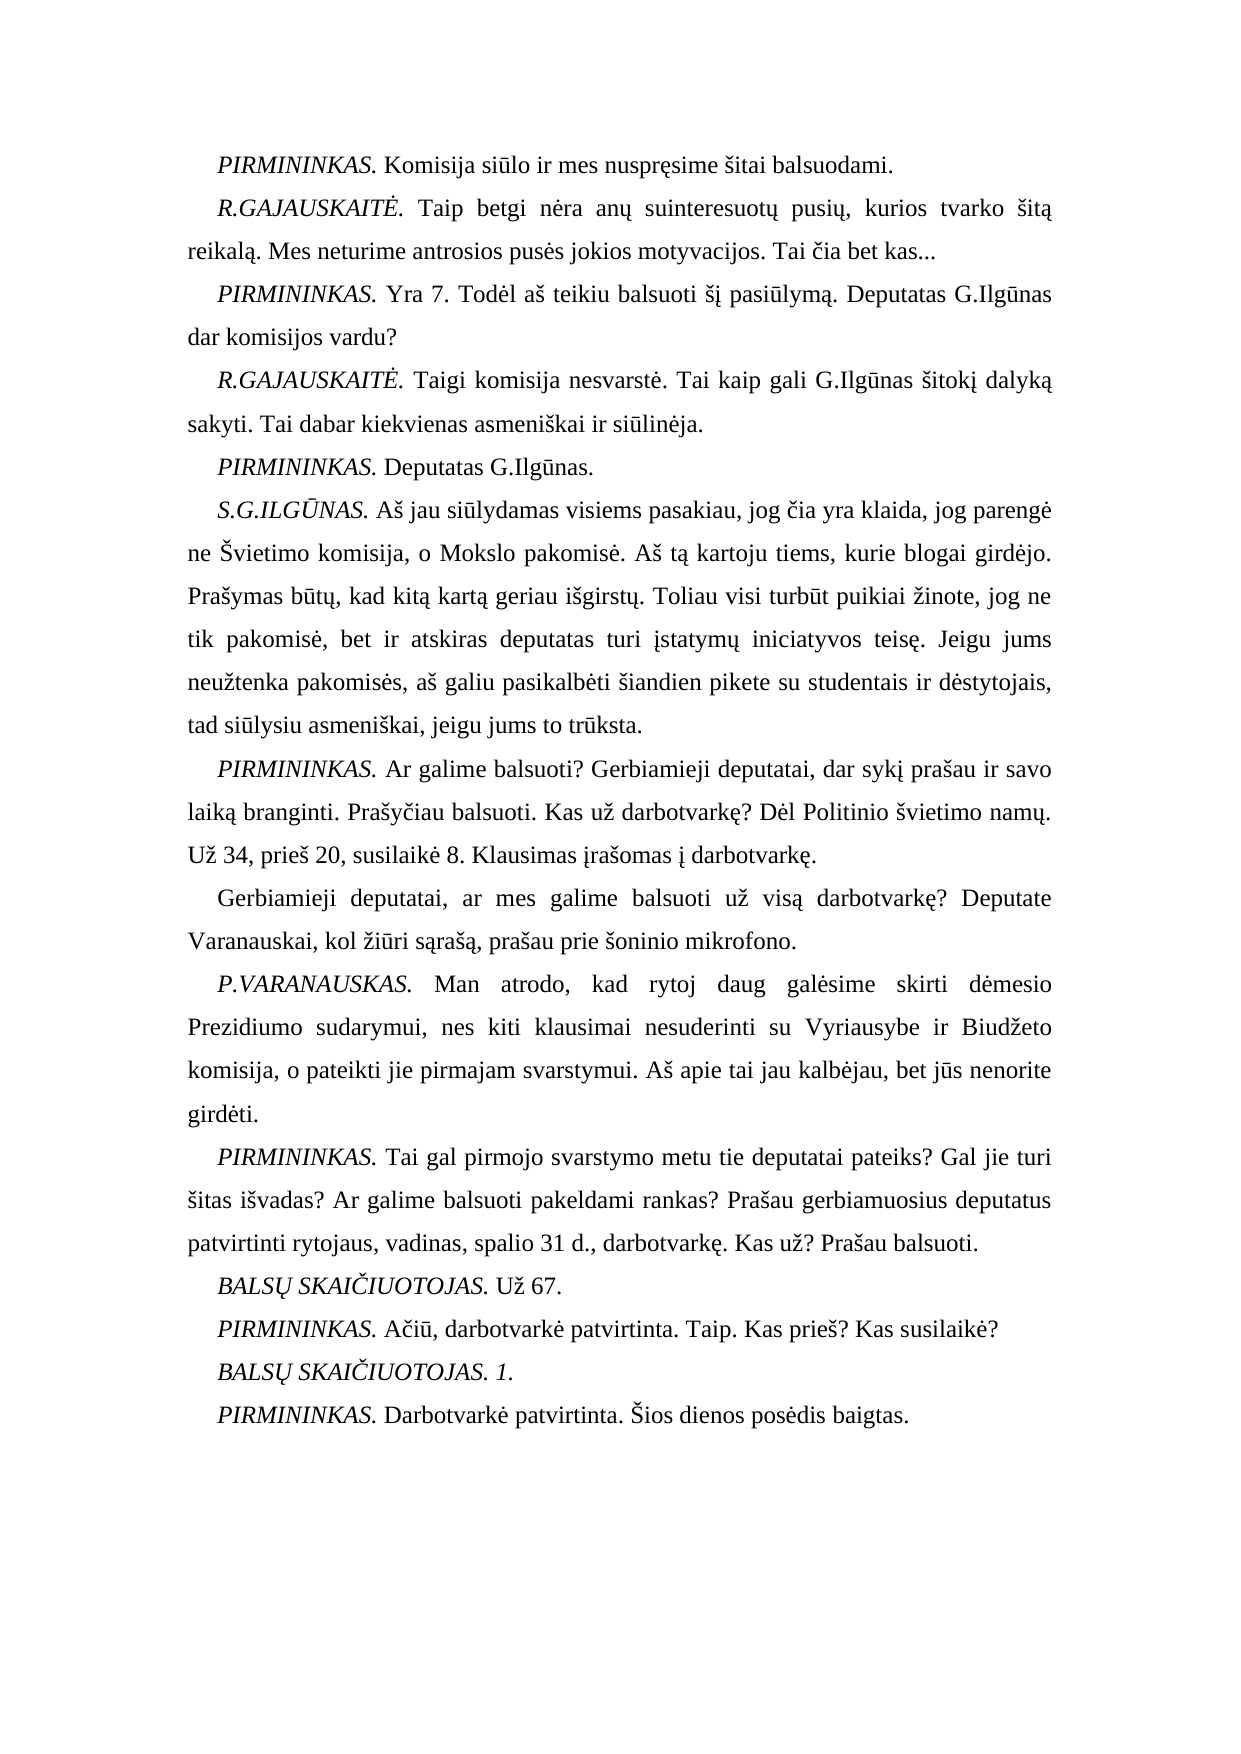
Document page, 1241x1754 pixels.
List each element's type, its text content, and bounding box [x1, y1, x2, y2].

text PIRMININKAS. Yra 7. Todėl aš teikiu balsuoti šį pasiūlymą. Deputatas G.Ilgūnas dar komisijos vardu? [187, 279, 1053, 351]
text PIRMININKAS. Ačiū, darbotvarkė patvirtinta. Taip. Kas prieš? Kas susilaikė? [187, 1314, 1053, 1343]
text BALSŲ SKAIČIUOTOJAS. 1. [187, 1357, 1053, 1386]
text R.GAJAUSKAITĖ. Taigi komisija nesvarstė. Tai kaip gali G.Ilgūnas šitokį dalyką sakyti. Tai dabar kiekvienas asmeniškai ir siūlinėja. [187, 366, 1053, 437]
text PIRMININKAS. Ar galime balsuoti? Gerbiamieji deputatai, dar sykį prašau ir savo laiką branginti. Prašyčiau balsuoti. Kas už darbotvarkę? Dėl Politinio švietimo namų. Už 34, prieš 20, susilaikė 8. Klausimas įrašomas į darbotvarkę. [187, 754, 1053, 869]
text PIRMININKAS. Deputatas G.Ilgūnas. [187, 452, 1053, 481]
text BALSŲ SKAIČIUOTOJAS. Už 67. [187, 1271, 1053, 1300]
text PIRMININKAS. Komisija siūlo ir mes nuspręsime šitai balsuodami. [187, 150, 1053, 179]
text Gerbiamieji deputatai, ar mes galime balsuoti už visą darbotvarkę? Deputate Varanauskai, kol žiūri sąrašą, prašau prie šoninio mikrofono. [187, 883, 1053, 955]
text PIRMININKAS. Tai gal pirmojo svarstymo metu tie deputatai pateiks? Gal jie turi šitas išvadas? Ar galime balsuoti pakeldami rankas? Prašau gerbiamuosius deputatus patvirtinti rytojaus, vadinas, spalio 31 d., darbotvarkę. Kas už? Prašau balsuoti. [187, 1142, 1053, 1257]
text S.G.ILGŪNAS. Aš jau siūlydamas visiems pasakiau, jog čia yra klaida, jog parengė ne Švietimo komisija, o Mokslo pakomisė. Aš tą kartoju tiems, kurie blogai girdėjo. Prašymas būtų, kad kitą kartą geriau išgirstų. Toliau visi turbūt puikiai žinote, jog ne tik pakomisė, bet ir atskiras deputatas turi įstatymų iniciatyvos teisę. Jeigu jums neužtenka pakomisės, aš galiu pasikalbėti šiandien pikete su studentais ir dėstytojais, tad siūlysiu asmeniškai, jeigu jums to trūksta. [187, 495, 1053, 739]
text R.GAJAUSKAITĖ. Taip betgi nėra anų suinteresuotų pusių, kurios tvarko šitą reikalą. Mes neturime antrosios pusės jokios motyvacijos. Tai čia bet kas... [187, 193, 1053, 265]
text PIRMININKAS. Darbotvarkė patvirtinta. Šios dienos posėdis baigtas. [187, 1401, 1053, 1429]
text P.VARANAUSKAS. Man atrodo, kad rytoj daug galėsime skirti dėmesio Prezidiumo sudarymui, nes kiti klausimai nesuderinti su Vyriausybe ir Biudžeto komisija, o pateikti jie pirmajam svarstymui. Aš apie tai jau kalbėjau, bet jūs nenorite girdėti. [187, 969, 1053, 1127]
